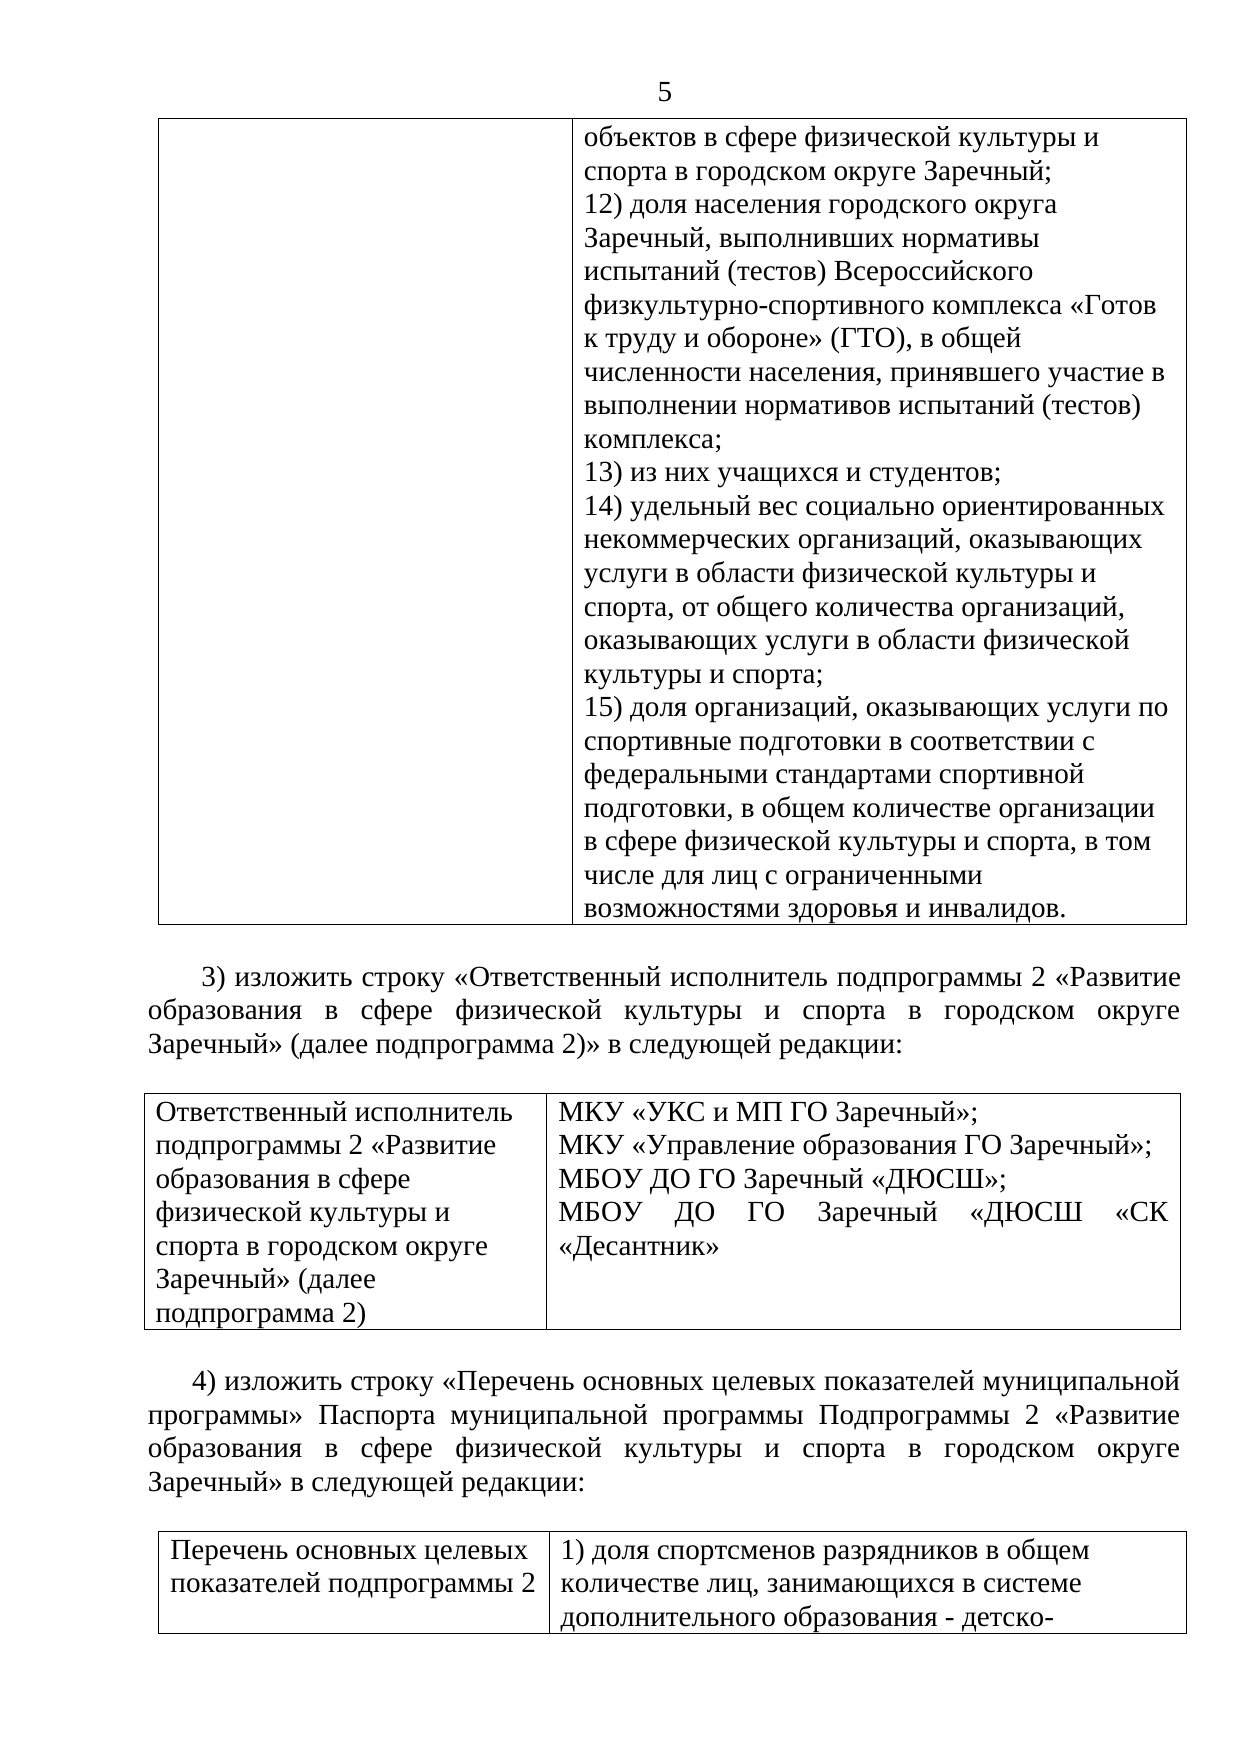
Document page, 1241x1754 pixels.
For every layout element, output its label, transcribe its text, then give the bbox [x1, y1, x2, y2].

table_header 1) доля спортсменов разрядников в общем количестве лиц, занимающихся в системе дополнительного образования - детско- [550, 1532, 1186, 1633]
table_header МКУ «УКС и МП ГО Заречный»; МКУ «Управление образования ГО Заречный»; МБОУ ДО ГО Заречный «ДЮСШ»; МБОУ ДО ГО Заречный «ДЮСШ «СК «Десантник» [547, 1094, 1180, 1329]
table_header [159, 119, 572, 924]
table_header Ответственный исполнитель подпрограммы 2 «Развитие образования в сфере физической культуры и спорта в городском округе Заречный» (далее подпрограмма 2) [145, 1094, 546, 1329]
table_header объектов в сфере физической культуры и спорта в городском округе Заречный; 12) доля населения городского округа Заречный, выполнивших нормативы испытаний (тестов) Всероссийского физкультурно-спортивного комплекса «Готов к труду и обороне» (ГТО), в общей численности населения, принявшего участие в выполнении нормативов испытаний (тестов) комплекса; 13) из них учащихся и студентов; 14) удельный вес социально ориентированных некоммерческих организаций, оказывающих услуги в области физической культуры и спорта, от общего количества организаций, оказывающих услуги в области физической культуры и спорта; 15) доля организаций, оказывающих услуги по спортивные подготовки в соответствии с федеральными стандартами спортивной подготовки, в общем количестве организации в сфере физической культуры и спорта, в том числе для лиц с ограниченными возможностями здоровья и инвалидов. [573, 119, 1186, 924]
table_header Перечень основных целевых показателей подпрограммы 2 [159, 1532, 549, 1633]
text 3) изложить строку «Ответственный исполнитель подпрограммы 2 «Развитие образования в сфере физической культуры и спорта в городском округе Заречный» (далее подпрограмма 2)» в следующей редакции: [148, 959, 1181, 1059]
text 4) изложить строку «Перечень основных целевых показателей муниципальной программы» Паспорта муниципальной программы Подпрограммы 2 «Развитие образования в сфере физической культуры и спорта в городском округе Заречный» в следующей редакции: [148, 1363, 1181, 1497]
